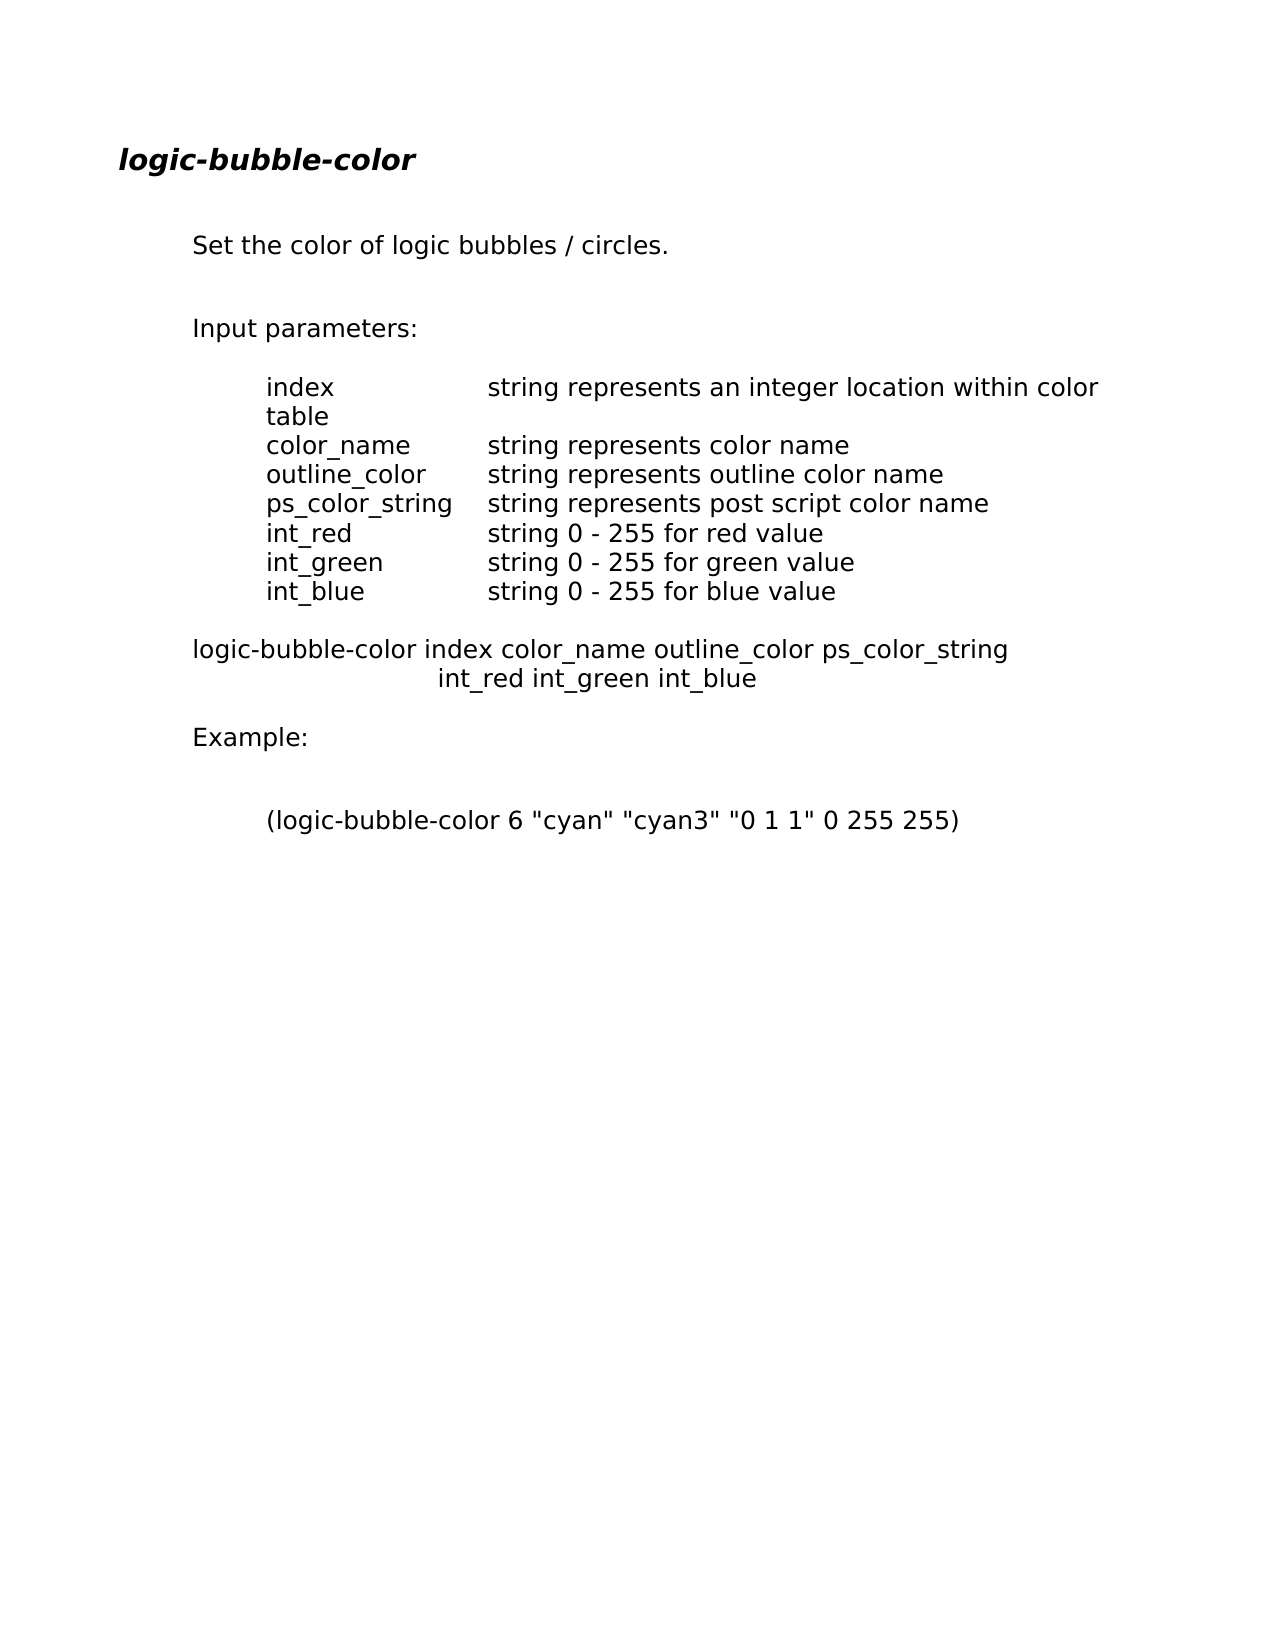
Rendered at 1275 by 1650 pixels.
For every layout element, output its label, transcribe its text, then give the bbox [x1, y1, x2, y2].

text index string represents an integer location within color table [266, 373, 1157, 431]
text logic-bubble-color index color_name outline_color ps_color_string [192, 635, 1157, 664]
text int_green string 0 - 255 for green value [266, 548, 1157, 577]
text color_name string represents color name [266, 431, 1157, 460]
text int_red string 0 - 255 for red value [266, 519, 1157, 548]
text Example: [192, 723, 1157, 752]
text int_red int_green int_blue [192, 664, 1157, 694]
text ps_color_string string represents post script color name [266, 489, 1157, 519]
text outline_color string represents outline color name [266, 460, 1157, 489]
text (logic-bubble-color 6 "cyan" "cyan3" "0 1 1" 0 255 255) [266, 806, 1157, 835]
text Input parameters: [192, 314, 1157, 344]
text int_blue string 0 - 255 for blue value [266, 577, 1157, 606]
subtitle logic-bubble-color [118, 143, 1157, 177]
text Set the color of logic bubbles / circles. [192, 231, 1157, 260]
